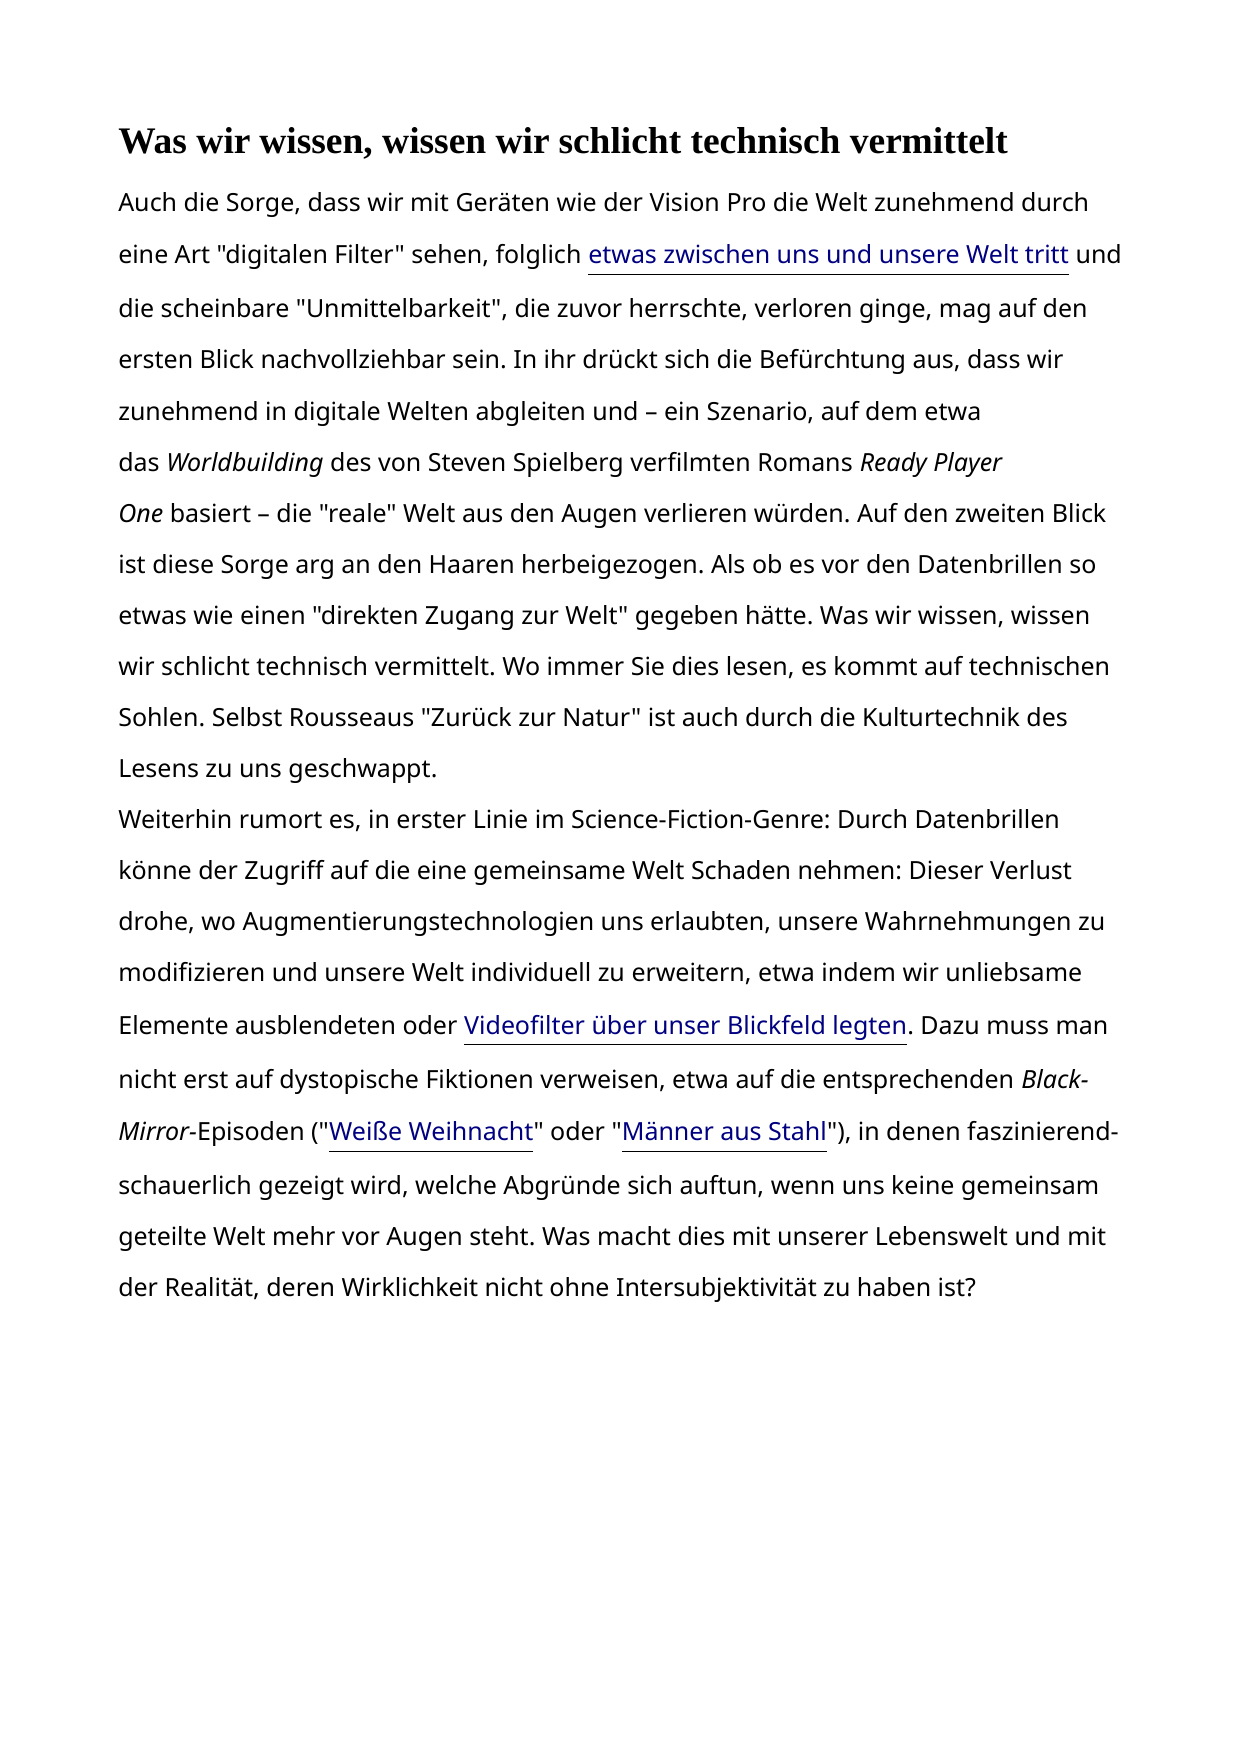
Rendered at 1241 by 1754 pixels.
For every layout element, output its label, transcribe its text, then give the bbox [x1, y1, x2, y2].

text Auch die Sorge, dass wir mit Geräten wie der Vision Pro die Welt zunehmend durch eine Art "digitalen Filter" sehen, folglich etwas zwischen uns und unsere Welt tritt und die scheinbare "Unmittelbarkeit", die zuvor herrschte, verloren ginge, mag auf den ersten Blick nachvollziehbar sein. In ihr drückt sich die Befürchtung aus, dass wir zunehmend in digitale Welten abgleiten und – ein Szenario, auf dem etwa das Worldbuilding des von Steven Spielberg verfilmten Romans Ready Player One basiert – die "reale" Welt aus den Augen verlieren würden. Auf den zweiten Blick ist diese Sorge arg an den Haaren herbeigezogen. Als ob es vor den Datenbrillen so etwas wie einen "direkten Zugang zur Welt" gegeben hätte. Was wir wissen, wissen wir schlicht technisch vermittelt. Wo immer Sie dies lesen, es kommt auf technischen Sohlen. Selbst Rousseaus "Zurück zur Natur" ist auch durch die Kulturtechnik des Lesens zu uns geschwappt. [118, 184, 1122, 784]
text Weiterhin rumort es, in erster Linie im Science-Fiction-Genre: Durch Datenbrillen könne der Zugriff auf die eine gemeinsame Welt Schaden nehmen: Dieser Verlust drohe, wo Augmentierungstechnologien uns erlaubten, unsere Wahrnehmungen zu modifizieren und unsere Welt individuell zu erweitern, etwa indem wir unliebsame Elemente ausblendeten oder Videofilter über unser Blickfeld legten. Dazu muss man nicht erst auf dystopische Fiktionen verweisen, etwa auf die entsprechenden Black-Mirror-Episoden ("Weiße Weihnacht" oder "Männer aus Stahl"), in denen faszinierend-schauerlich gezeigt wird, welche Abgründe sich auftun, wenn uns keine gemeinsam geteilte Welt mehr vor Augen steht. Was macht dies mit unserer Lebenswelt und mit der Realität, deren Wirklichkeit nicht ohne Intersubjektivität zu haben ist? [118, 802, 1122, 1304]
subtitle Was wir wissen, wissen wir schlicht technisch vermittelt [118, 118, 1122, 161]
